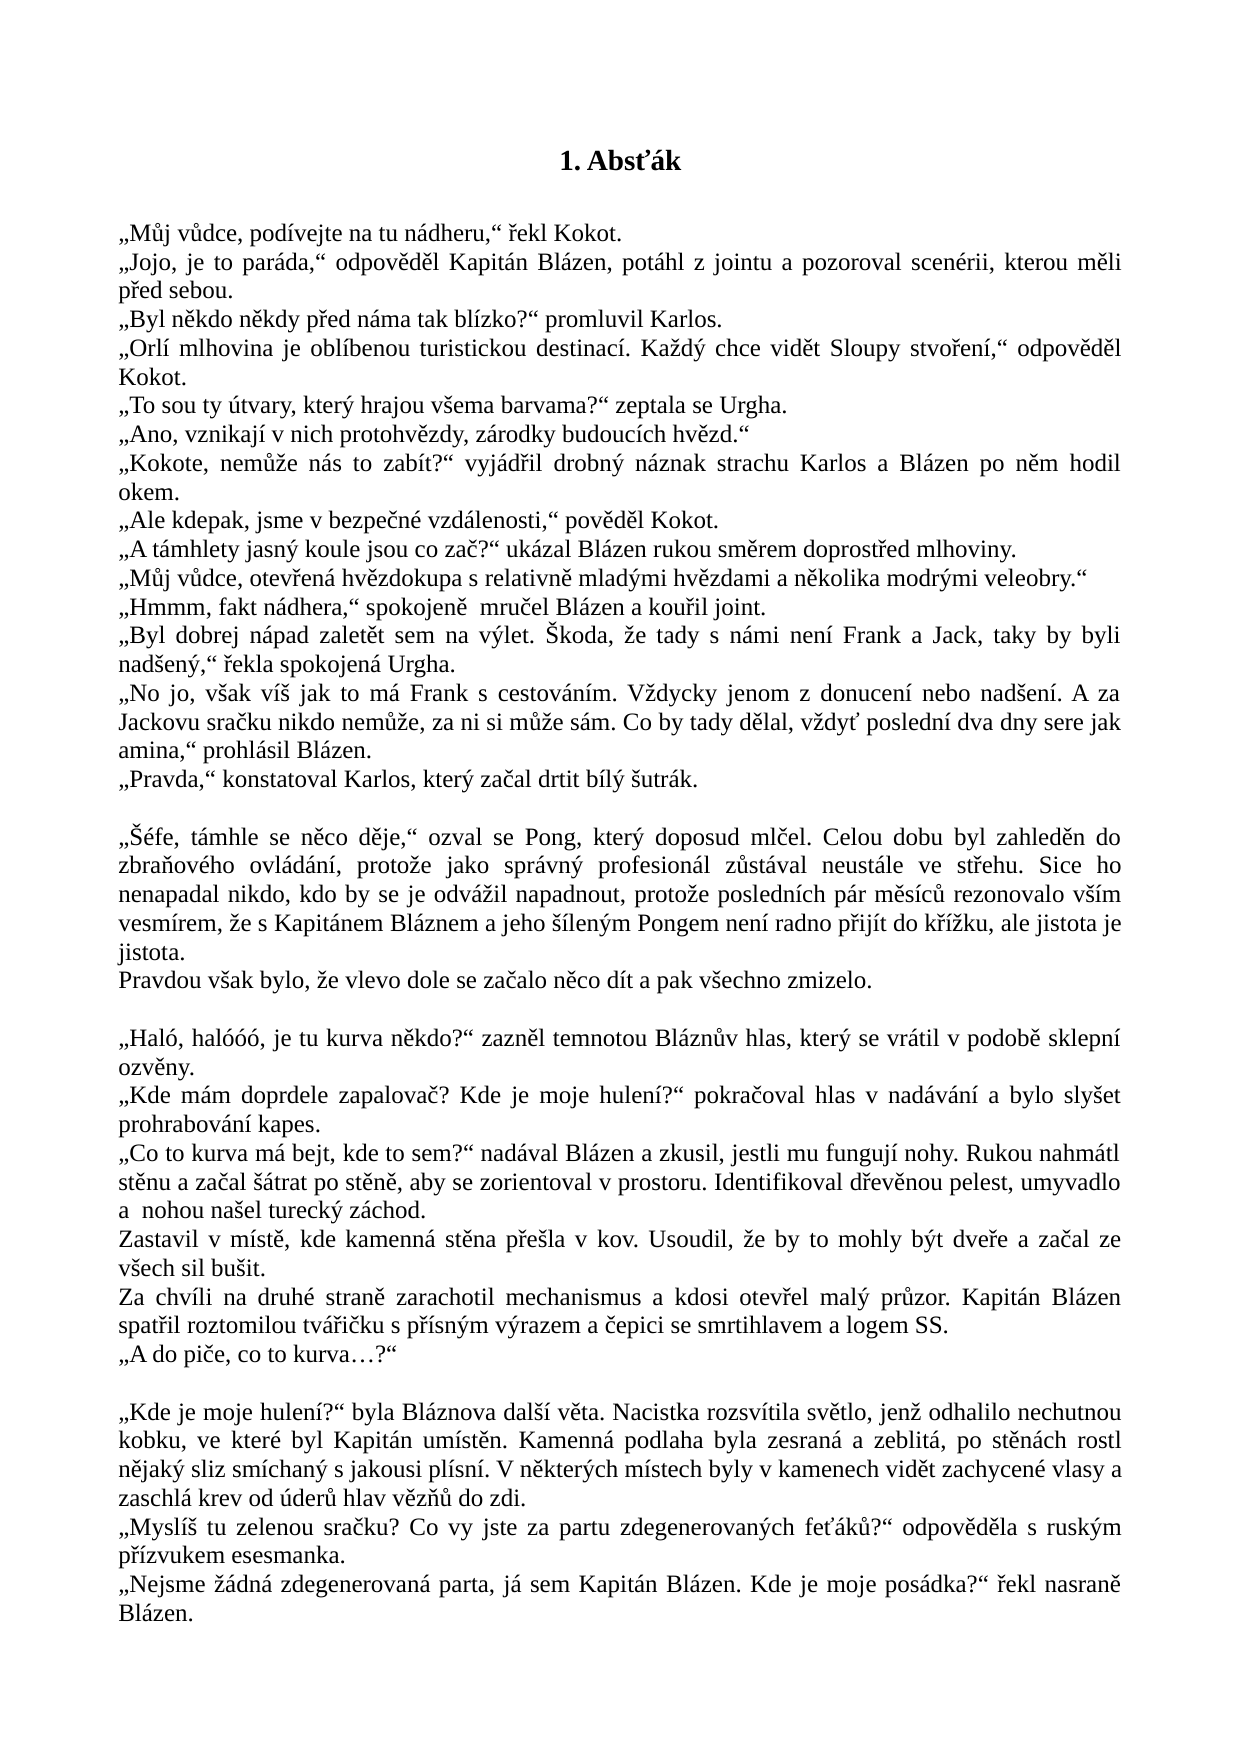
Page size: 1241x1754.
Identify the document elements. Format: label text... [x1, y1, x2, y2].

text „A do piče, co to kurva…?“ [118, 1339, 1122, 1368]
text „Ano, vznikají v nich protohvězdy, zárodky budoucích hvězd.“ [118, 419, 1122, 448]
text „No jo, však víš jak to má Frank s cestováním. Vždycky jenom z donucení nebo nadšení. A za Jackovu sračku nikdo nemůže, za ni si může sám. Co by tady dělal, vždyť poslední dva dny sere jak amina,“ prohlásil Blázen. [118, 678, 1122, 764]
text „Jojo, je to paráda,“ odpověděl Kapitán Blázen, potáhl z jointu a pozoroval scenérii, kterou měli před sebou. [118, 247, 1122, 304]
text „Šéfe, támhle se něco děje,“ ozval se Pong, který doposud mlčel. Celou dobu byl zahleděn do zbraňového ovládání, protože jako správný profesionál zůstával neustále ve střehu. Sice ho nenapadal nikdo, kdo by se je odvážil napadnout, protože posledních pár měsíců rezonovalo vším vesmírem, že s Kapitánem Bláznem a jeho šíleným Pongem není radno přijít do křížku, ale jistota je jistota. [118, 822, 1122, 965]
text „Myslíš tu zelenou sračku? Co vy jste za partu zdegenerovaných feťáků?“ odpověděla s ruským přízvukem esesmanka. [118, 1512, 1122, 1569]
text „A támhlety jasný koule jsou co zač?“ ukázal Blázen rukou směrem doprostřed mlhoviny. [118, 534, 1122, 563]
text „Co to kurva má bejt, kde to sem?“ nadával Blázen a zkusil, jestli mu fungují nohy. Rukou nahmátl stěnu a začal šátrat po stěně, aby se zorientoval v prostoru. Identifikoval dřevěnou pelest, umyvadlo a nohou našel turecký záchod. [118, 1138, 1122, 1224]
text „Nejsme žádná zdegenerovaná parta, já sem Kapitán Blázen. Kde je moje posádka?“ řekl nasraně Blázen. [118, 1569, 1122, 1627]
subtitle 1. Absťák [118, 143, 1122, 177]
text Pravdou však bylo, že vlevo dole se začalo něco dít a pak všechno zmizelo. [118, 965, 1122, 994]
text „Orlí mlhovina je oblíbenou turistickou destinací. Každý chce vidět Sloupy stvoření,“ odpověděl Kokot. [118, 333, 1122, 390]
text „Hmmm, fakt nádhera,“ spokojeně mručel Blázen a kouřil joint. [118, 592, 1122, 620]
text Zastavil v místě, kde kamenná stěna přešla v kov. Usoudil, že by to mohly být dveře a začal ze všech sil bušit. [118, 1224, 1122, 1282]
text „Můj vůdce, otevřená hvězdokupa s relativně mladými hvězdami a několika modrými veleobry.“ [118, 563, 1122, 592]
text „Ale kdepak, jsme v bezpečné vzdálenosti,“ pověděl Kokot. [118, 505, 1122, 534]
text „Kde mám doprdele zapalovač? Kde je moje hulení?“ pokračoval hlas v nadávání a bylo slyšet prohrabování kapes. [118, 1080, 1122, 1138]
text Za chvíli na druhé straně zarachotil mechanismus a kdosi otevřel malý průzor. Kapitán Blázen spatřil roztomilou tvářičku s přísným výrazem a čepici se smrtihlavem a logem SS. [118, 1282, 1122, 1339]
text „Pravda,“ konstatoval Karlos, který začal drtit bílý šutrák. [118, 764, 1122, 793]
text „Haló, halóóó, je tu kurva někdo?“ zazněl temnotou Bláznův hlas, který se vrátil v podobě sklepní ozvěny. [118, 1023, 1122, 1080]
text „To sou ty útvary, který hrajou všema barvama?“ zeptala se Urgha. [118, 390, 1122, 419]
text „Byl někdo někdy před náma tak blízko?“ promluvil Karlos. [118, 304, 1122, 333]
text „Kde je moje hulení?“ byla Bláznova další věta. Nacistka rozsvítila světlo, jenž odhalilo nechutnou kobku, ve které byl Kapitán umístěn. Kamenná podlaha byla zesraná a zeblitá, po stěnách rostl nějaký sliz smíchaný s jakousi plísní. V některých místech byly v kamenech vidět zachycené vlasy a zaschlá krev od úderů hlav vězňů do zdi. [118, 1397, 1122, 1512]
text „Byl dobrej nápad zaletět sem na výlet. Škoda, že tady s námi není Frank a Jack, taky by byli nadšený,“ řekla spokojená Urgha. [118, 620, 1122, 678]
text „Kokote, nemůže nás to zabít?“ vyjádřil drobný náznak strachu Karlos a Blázen po něm hodil okem. [118, 448, 1122, 505]
text „Můj vůdce, podívejte na tu nádheru,“ řekl Kokot. [118, 218, 1122, 247]
